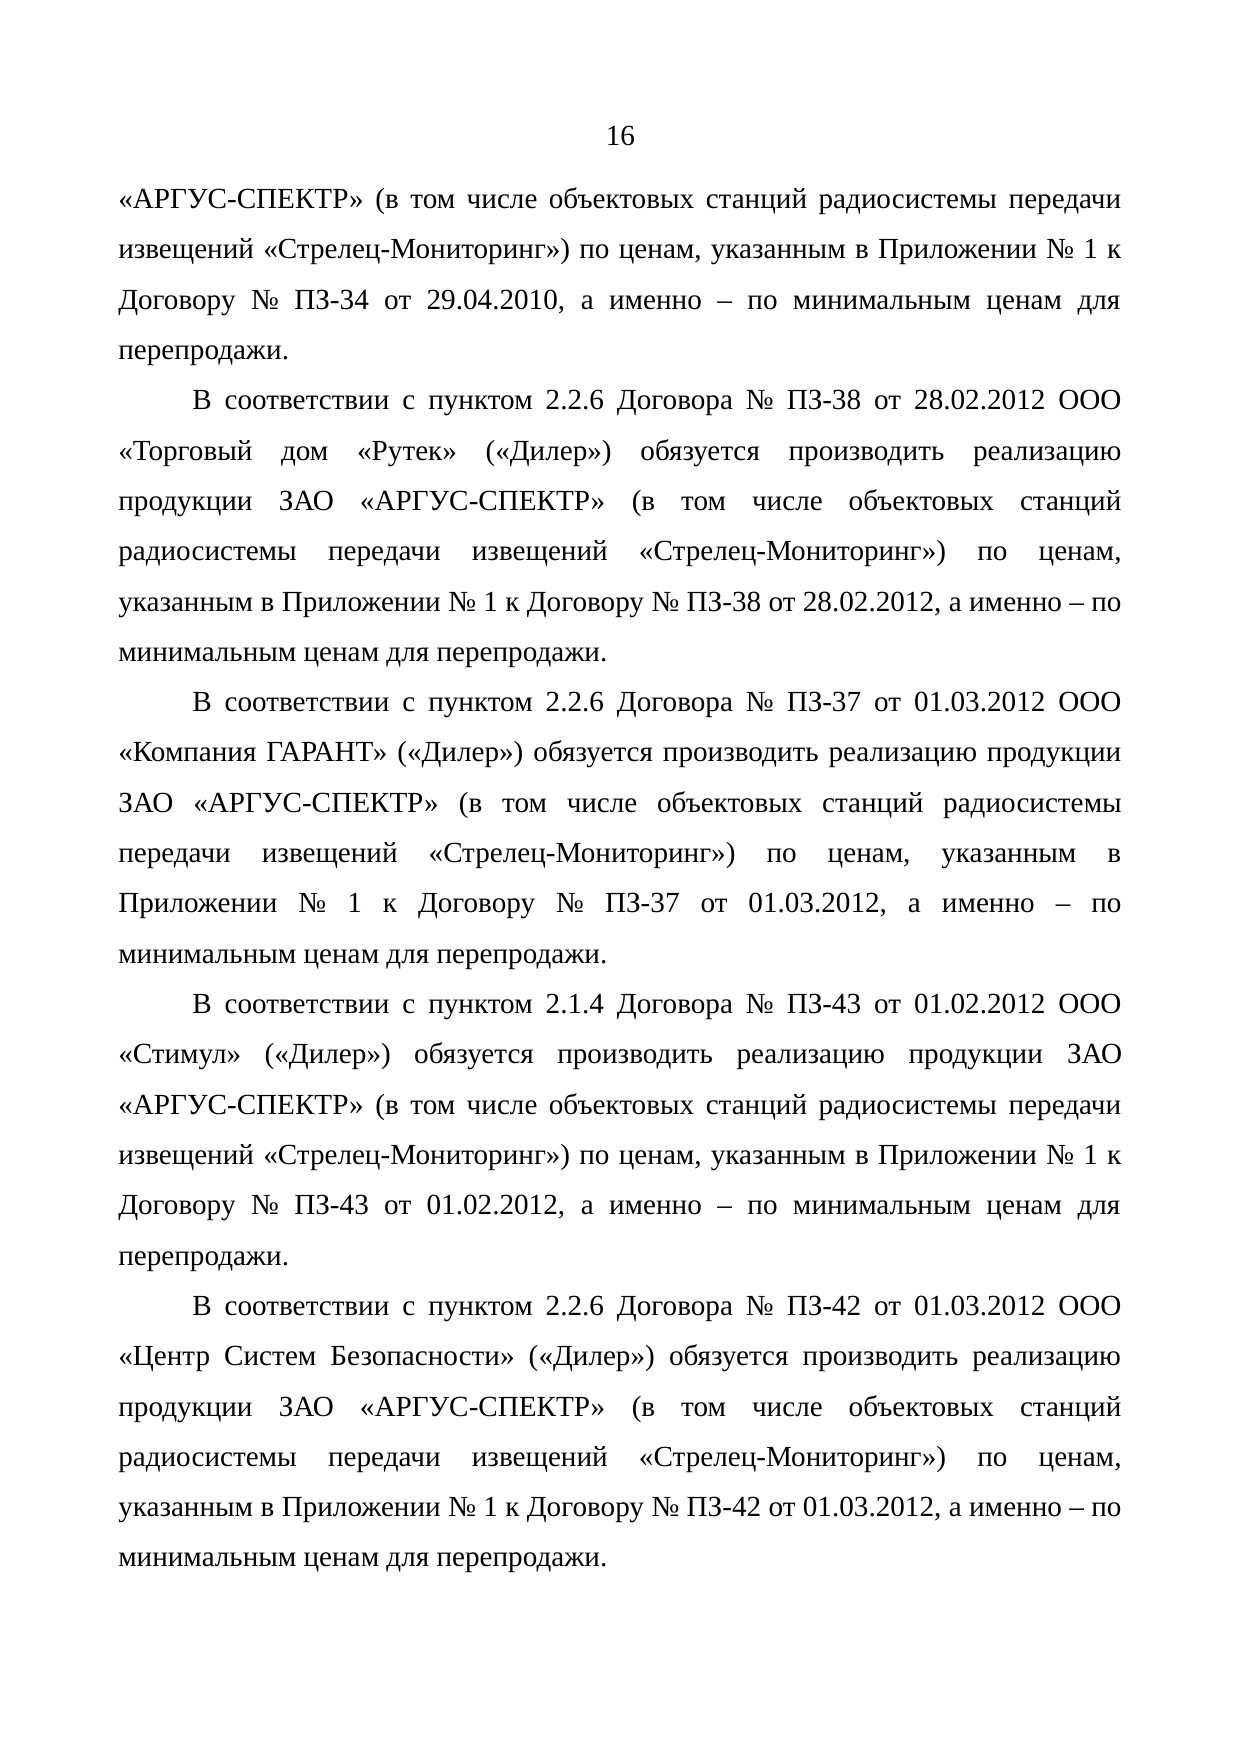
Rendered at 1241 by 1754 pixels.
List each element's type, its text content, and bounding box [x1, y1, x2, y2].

text В соответствии с пунктом 2.1.4 Договора № ПЗ-43 от 01.02.2012 ООО «Стимул» («Дилер») обязуется производить реализацию продукции ЗАО «АРГУС-СПЕКТР» (в том числе объектовых станций радиосистемы передачи извещений «Стрелец-Мониторинг») по ценам, указанным в Приложении № 1 к Договору № ПЗ-43 от 01.02.2012, а именно – по минимальным ценам для перепродажи. [118, 986, 1122, 1271]
text В соответствии с пунктом 2.2.6 Договора № ПЗ-38 от 28.02.2012 ООО «Торговый дом «Рутек» («Дилер») обязуется производить реализацию продукции ЗАО «АРГУС-СПЕКТР» (в том числе объектовых станций радиосистемы передачи извещений «Стрелец-Мониторинг») по ценам, указанным в Приложении № 1 к Договору № ПЗ-38 от 28.02.2012, а именно – по минимальным ценам для перепродажи. [118, 382, 1122, 667]
text В соответствии с пунктом 2.2.6 Договора № ПЗ-42 от 01.03.2012 ООО «Центр Систем Безопасности» («Дилер») обязуется производить реализацию продукции ЗАО «АРГУС-СПЕКТР» (в том числе объектовых станций радиосистемы передачи извещений «Стрелец-Мониторинг») по ценам, указанным в Приложении № 1 к Договору № ПЗ-42 от 01.03.2012, а именно – по минимальным ценам для перепродажи. [118, 1288, 1122, 1573]
text «АРГУС-СПЕКТР» (в том числе объектовых станций радиосистемы передачи извещений «Стрелец-Мониторинг») по ценам, указанным в Приложении № 1 к Договору № ПЗ-34 от 29.04.2010, а именно – по минимальным ценам для перепродажи. [118, 181, 1122, 366]
text В соответствии с пунктом 2.2.6 Договора № ПЗ-37 от 01.03.2012 ООО «Компания ГАРАНТ» («Дилер») обязуется производить реализацию продукции ЗАО «АРГУС-СПЕКТР» (в том числе объектовых станций радиосистемы передачи извещений «Стрелец-Мониторинг») по ценам, указанным в Приложении № 1 к Договору № ПЗ-37 от 01.03.2012, а именно – по минимальным ценам для перепродажи. [118, 684, 1122, 969]
